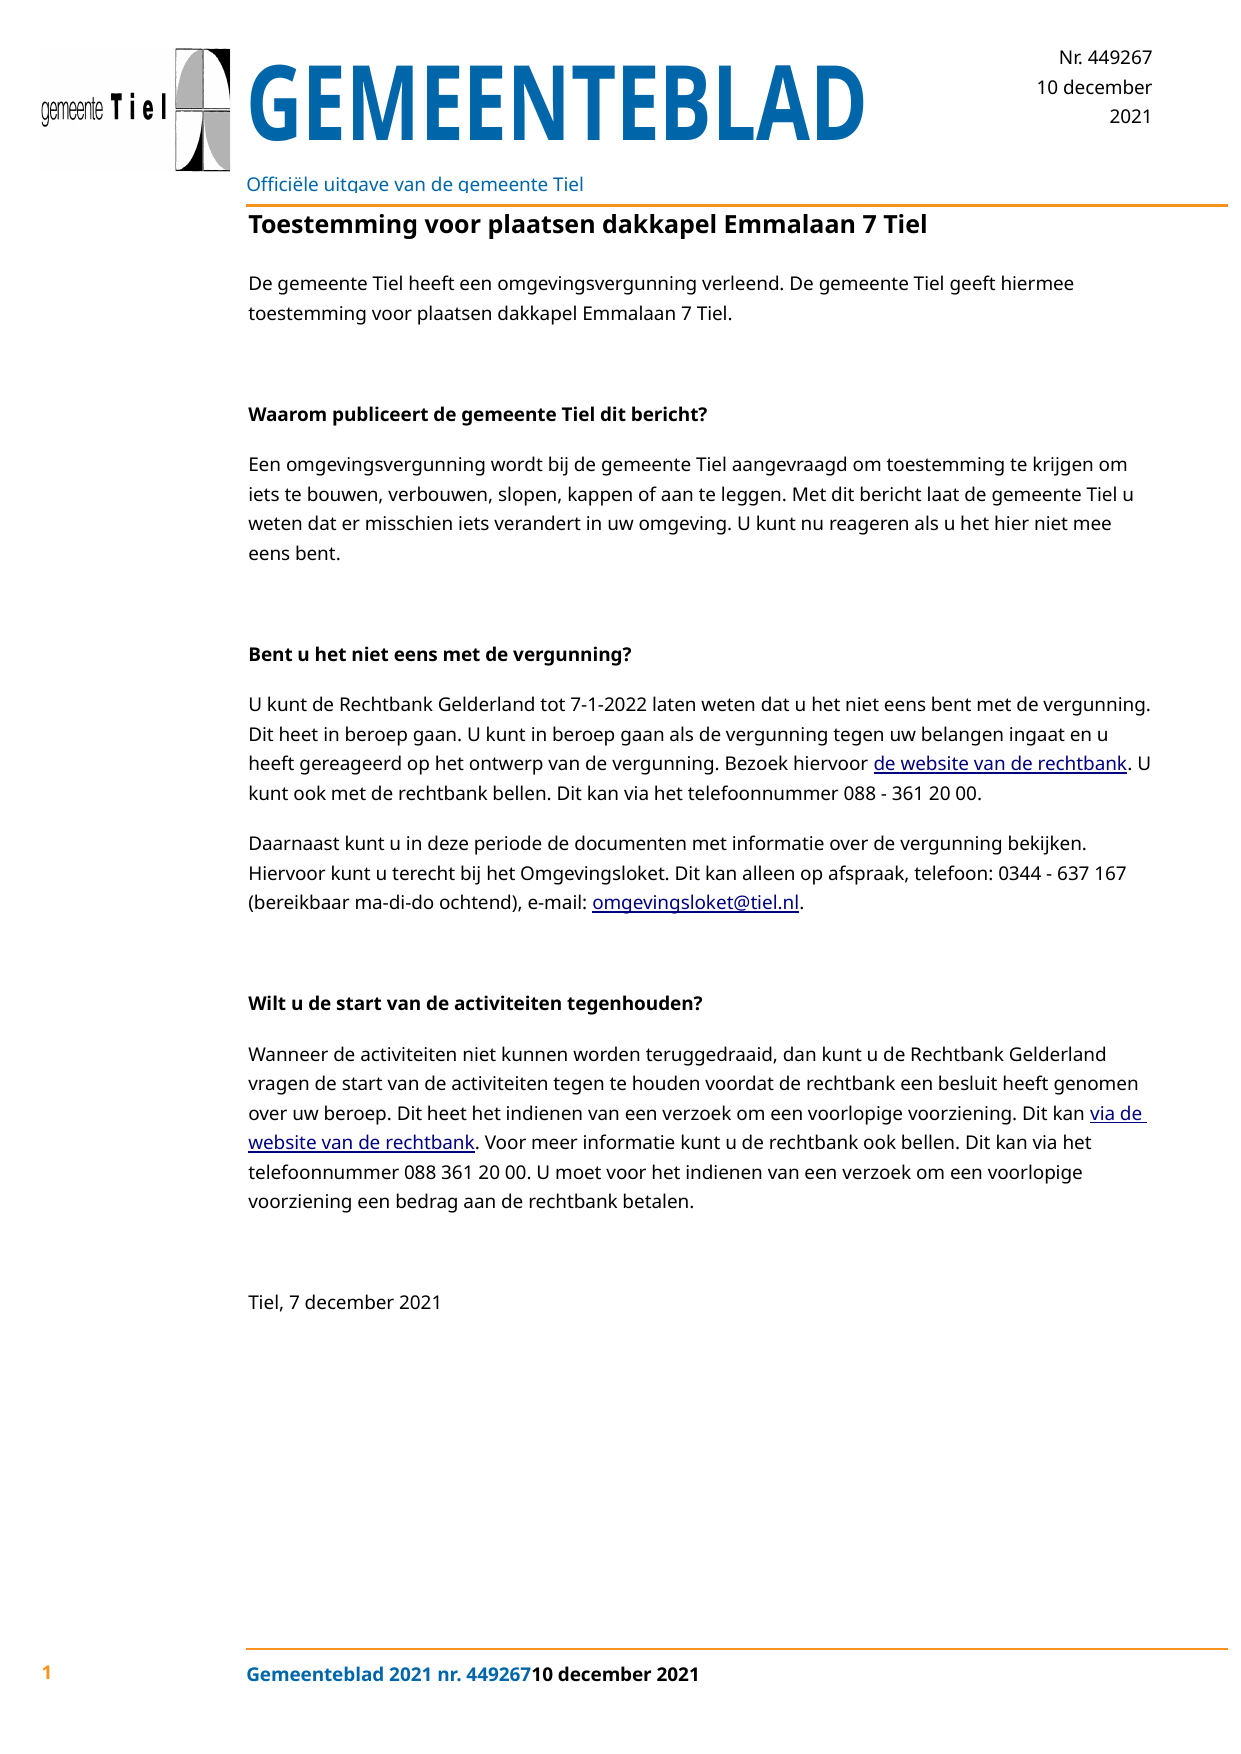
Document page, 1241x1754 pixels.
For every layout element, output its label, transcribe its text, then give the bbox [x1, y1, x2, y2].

text U kunt de Rechtbank Gelderland tot 7-1-2022 laten weten dat u het niet eens bent met de vergunning. Dit heet in beroep gaan. U kunt in beroep gaan als de vergunning tegen uw belangen ingaat en u heeft gereageerd op het ontwerp van de vergunning. Bezoek hiervoor de website van de rechtbank. U kunt ook met de rechtbank bellen. Dit kan via het telefoonnummer 088 - 361 20 00. [248, 691, 1152, 806]
text Wanneer de activiteiten niet kunnen worden teruggedraaid, dan kunt u de Rechtbank Gelderland vragen de start van de activiteiten tegen te houden voordat de rechtbank een besluit heeft genomen over uw beroep. Dit heet het indienen van een verzoek om een voorlopige voorziening. Dit kan via de website van de rechtbank. Voor meer informatie kunt u de rechtbank ook bellen. Dit kan via het telefoonnummer 088 361 20 00. U moet voor het indienen van een verzoek om een voorlopige voorziening een bedrag aan de rechtbank betalen. [248, 1041, 1152, 1214]
text Daarnaast kunt u in deze periode de documenten met informatie over de vergunning bekijken. Hiervoor kunt u terecht bij het Omgevingsloket. Dit kan alleen op afspraak, telefoon: 0344 - 637 167 (bereikbaar ma-di-do ochtend), e-mail: omgevingsloket@tiel.nl. [248, 830, 1152, 915]
text Wilt u de start van de activiteiten tegenhouden? [248, 990, 1152, 1016]
text De gemeente Tiel heeft een omgevingsvergunning verleend. De gemeente Tiel geeft hiermee toestemming voor plaatsen dakkapel Emmalaan 7 Tiel. [248, 270, 1152, 326]
picture [41, 47, 231, 172]
text Toestemming voor plaatsen dakkapel Emmalaan 7 Tiel [248, 207, 1152, 241]
text Bent u het niet eens met de vergunning? [248, 641, 1152, 666]
text Een omgevingsvergunning wordt bij de gemeente Tiel aangevraagd om toestemming te krijgen om iets te bouwen, verbouwen, slopen, kappen of aan te leggen. Met dit bericht laat de gemeente Tiel u weten dat er misschien iets verandert in uw omgeving. U kunt nu reageren als u het hier niet mee eens bent. [248, 451, 1152, 566]
text Tiel, 7 december 2021 [248, 1289, 1152, 1315]
text Waarom publiceert de gemeente Tiel dit bericht? [248, 401, 1152, 426]
